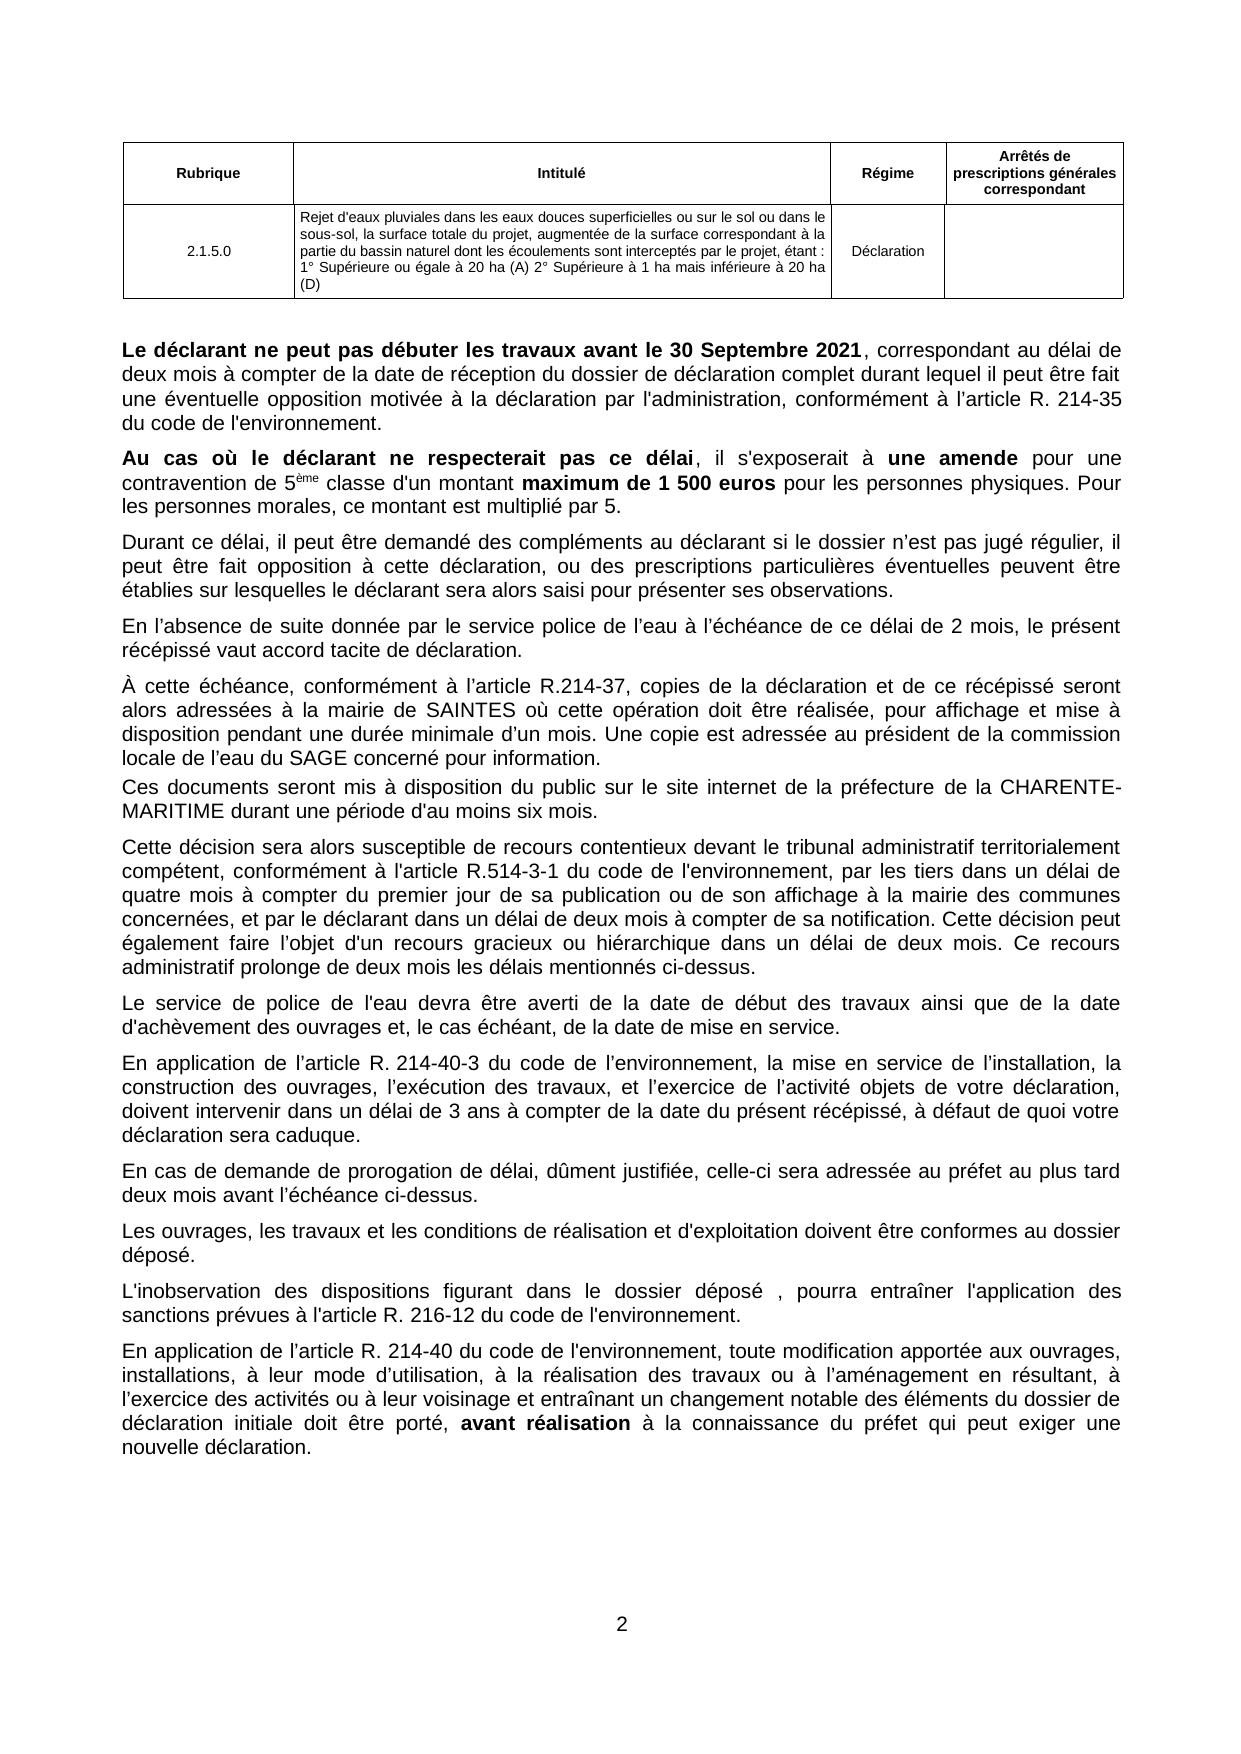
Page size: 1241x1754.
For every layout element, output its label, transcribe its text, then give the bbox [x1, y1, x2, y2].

table_header Régime [831, 143, 946, 203]
table_header Intitulé [294, 143, 830, 203]
text En cas de demande de prorogation de délai, dûment justifiée, celle-ci sera adressée au préfet au plus tard deux mois avant l’échéance ci-dessus. [122, 1159, 1122, 1207]
table_header Rubrique [124, 143, 293, 203]
text Les ouvrages, les travaux et les conditions de réalisation et d'exploitation doivent être conformes au dossier déposé. [122, 1219, 1122, 1267]
text Le service de police de l'eau devra être averti de la date de début des travaux ainsi que de la date d'achèvement des ouvrages et, le cas échéant, de la date de mise en service. [122, 991, 1122, 1039]
text Durant ce délai, il peut être demandé des compléments au déclarant si le dossier n’est pas jugé régulier, il peut être fait opposition à cette déclaration, ou des prescriptions particulières éventuelles peuvent être établies sur lesquelles le déclarant sera alors saisi pour présenter ses observations. [122, 530, 1122, 602]
table_header Rejet d'eaux pluviales dans les eaux douces superficielles ou sur le sol ou dans le sous-sol, la surface totale du projet, augmentée de la surface correspondant à la partie du bassin naturel dont les écoulements sont interceptés par le projet, étant : 1° Supérieure ou égale à 20 ha (A) 2° Supérieure à 1 ha mais inférieure à 20 ha (D) [295, 205, 831, 298]
text Le déclarant ne peut pas débuter les travaux avant le 30 Septembre 2021, correspondant au délai de deux mois à compter de la date de réception du dossier de déclaration complet durant lequel il peut être fait une éventuelle opposition motivée à la déclaration par l'administration, conformément à l’article R. 214-35 du code de l'environnement. [122, 338, 1122, 434]
text À cette échéance, conformément à l’article R.214-37, copies de la déclaration et de ce récépissé seront alors adressées à la mairie de SAINTES où cette opération doit être réalisée, pour affichage et mise à disposition pendant une durée minimale d’un mois. Une copie est adressée au président de la commission locale de l’eau du SAGE concerné pour information. [122, 674, 1122, 770]
text Cette décision sera alors susceptible de recours contentieux devant le tribunal administratif territorialement compétent, conformément à l'article R.514-3-1 du code de l'environnement, par les tiers dans un délai de quatre mois à compter du premier jour de sa publication ou de son affichage à la mairie des communes concernées, et par le déclarant dans un délai de deux mois à compter de sa notification. Cette décision peut également faire l’objet d'un recours gracieux ou hiérarchique dans un délai de deux mois. Ce recours administratif prolonge de deux mois les délais mentionnés ci-dessus. [122, 835, 1122, 979]
text En l’absence de suite donnée par le service police de l’eau à l’échéance de ce délai de 2 mois, le présent récépissé vaut accord tacite de déclaration. [122, 614, 1122, 662]
table_header [945, 205, 1123, 298]
table_header Arrêtés de prescriptions générales correspondant [947, 143, 1123, 203]
table_header 2.1.5.0 [124, 205, 294, 298]
text Ces documents seront mis à disposition du public sur le site internet de la préfecture de la CHARENTE-MARITIME durant une période d'au moins six mois. [122, 775, 1122, 823]
table_header Déclaration [832, 205, 944, 298]
text En application de l’article R. 214-40 du code de l'environnement, toute modification apportée aux ouvrages, installations, à leur mode d’utilisation, à la réalisation des travaux ou à l’aménagement en résultant, à l’exercice des activités ou à leur voisinage et entraînant un changement notable des éléments du dossier de déclaration initiale doit être porté, avant réalisation à la connaissance du préfet qui peut exiger une nouvelle déclaration. [122, 1338, 1122, 1459]
text En application de l’article R. 214-40-3 du code de l’environnement, la mise en service de l’installation, la construction des ouvrages, l’exécution des travaux, et l’exercice de l’activité objets de votre déclaration, doivent intervenir dans un délai de 3 ans à compter de la date du présent récépissé, à défaut de quoi votre déclaration sera caduque. [122, 1051, 1122, 1147]
text L'inobservation des dispositions figurant dans le dossier déposé , pourra entraîner l'application des sanctions prévues à l'article R. 216-12 du code de l'environnement. [122, 1279, 1122, 1327]
text Au cas où le déclarant ne respecterait pas ce délai, il s'exposerait à une amende pour une contravention de 5ème classe d'un montant maximum de 1 500 euros pour les personnes physiques. Pour les personnes morales, ce montant est multiplié par 5. [122, 446, 1122, 518]
